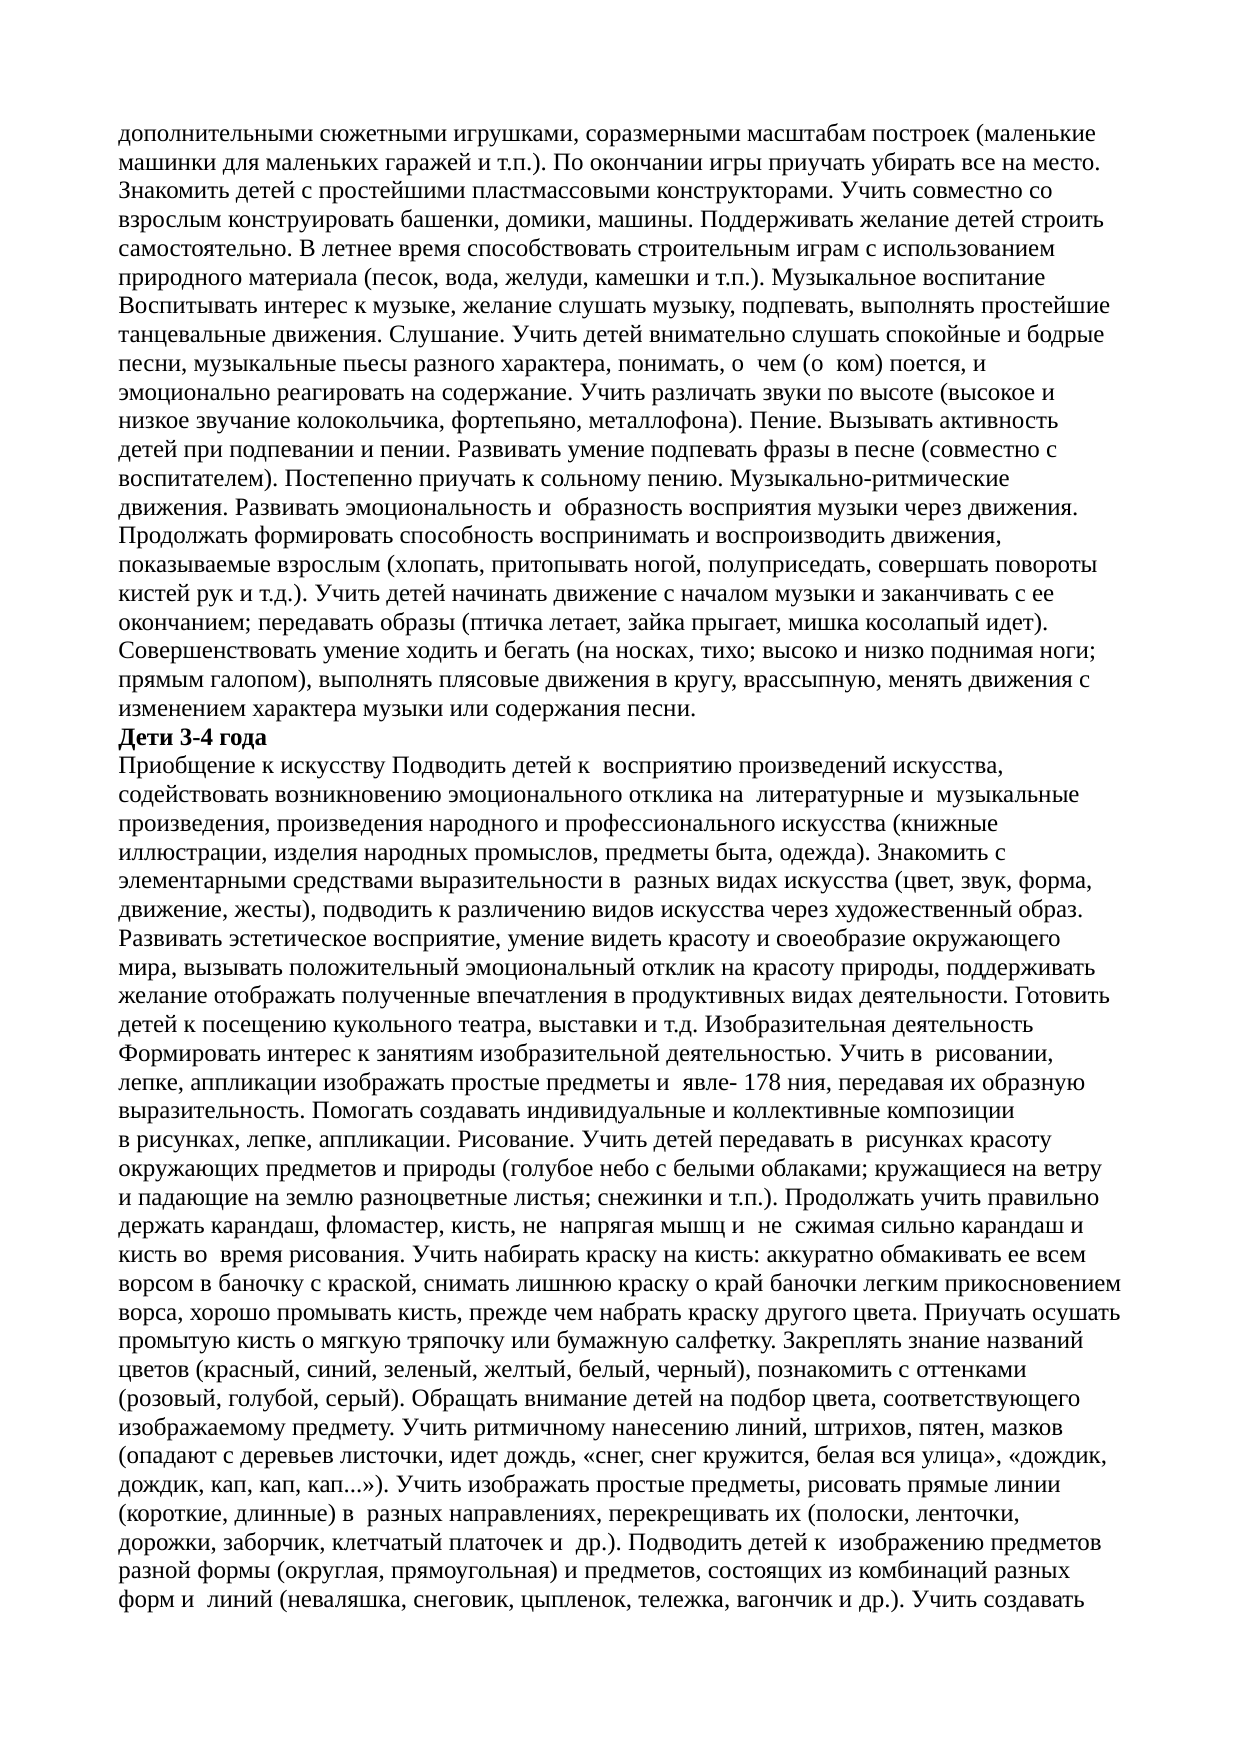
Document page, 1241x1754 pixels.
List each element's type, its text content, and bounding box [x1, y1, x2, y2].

text дополнительными сюжетными игрушками, соразмерными масштабам построек (маленькие машинки для маленьких гаражей и т.п.). По окончании игры приучать убирать все на место. Знакомить детей с простейшими пластмассовыми конструкторами. Учить совместно со взрослым конструировать башенки, домики, машины. Поддерживать желание детей строить самостоятельно. В летнее время способствовать строительным играм с использованием природного материала (песок, вода, желуди, камешки и т.п.). Музыкальное воспитание Воспитывать интерес к музыке, желание слушать музыку, подпевать, выполнять простейшие танцевальные движения. Слушание. Учить детей внимательно слушать спокойные и бодрые песни, музыкальные пьесы разного характера, понимать, о чем (о ком) поется, и эмоционально реагировать на содержание. Учить различать звуки по высоте (высокое и низкое звучание колокольчика, фортепьяно, металлофона). Пение. Вызывать активность детей при подпевании и пении. Развивать умение подпевать фразы в песне (совместно с воспитателем). Постепенно приучать к сольному пению. Музыкально-ритмические движения. Развивать эмоциональность и образность восприятия музыки через движения. Продолжать формировать способность воспринимать и воспроизводить движения, показываемые взрослым (хлопать, притопывать ногой, полуприседать, совершать повороты кистей рук и т.д.). Учить детей начинать движение с началом музыки и заканчивать с ее окончанием; передавать образы (птичка летает, зайка прыгает, мишка косолапый идет). Совершенствовать умение ходить и бегать (на носках, тихо; высоко и низко поднимая ноги; прямым галопом), выполнять плясовые движения в кругу, врассыпную, менять движения с изменением характера музыки или содержания песни. [118, 118, 1122, 722]
text Дети 3-4 года [118, 722, 1122, 751]
text Приобщение к искусству Подводить детей к восприятию произведений искусства, содействовать возникновению эмоционального отклика на литературные и музыкальные произведения, произведения народного и профессионального искусства (книжные иллюстрации, изделия народных промыслов, предметы быта, одежда). Знакомить с элементарными средствами выразительности в разных видах искусства (цвет, звук, форма, движение, жесты), подводить к различению видов искусства через художественный образ. Развивать эстетическое восприятие, умение видеть красоту и своеобразие окружающего мира, вызывать положительный эмоциональный отклик на красоту природы, поддерживать желание отображать полученные впечатления в продуктивных видах деятельности. Готовить детей к посещению кукольного театра, выставки и т.д. Изобразительная деятельность Формировать интерес к занятиям изобразительной деятельностью. Учить в рисовании, лепке, аппликации изображать простые предметы и явле- 178 ния, передавая их образную выразительность. Помогать создавать индивидуальные и коллективные композиции в рисунках, лепке, аппликации. Рисование. Учить детей передавать в рисунках красоту окружающих предметов и природы (голубое небо с белыми облаками; кружащиеся на ветру и падающие на землю разноцветные листья; снежинки и т.п.). Продолжать учить правильно держать карандаш, фломастер, кисть, не напрягая мышц и не сжимая сильно карандаш и кисть во время рисования. Учить набирать краску на кисть: аккуратно обмакивать ее всем ворсом в баночку с краской, снимать лишнюю краску о край баночки легким прикосновением ворса, хорошо промывать кисть, прежде чем набрать краску другого цвета. Приучать осушать промытую кисть о мягкую тряпочку или бумажную салфетку. Закреплять знание названий цветов (красный, синий, зеленый, желтый, белый, черный), познакомить с оттенками (розовый, голубой, серый). Обращать внимание детей на подбор цвета, соответствующего изображаемому предмету. Учить ритмичному нанесению линий, штрихов, пятен, мазков (опадают с деревьев листочки, идет дождь, «снег, снег кружится, белая вся улица», «дождик, дождик, кап, кап, кап...»). Учить изображать простые предметы, рисовать прямые линии (короткие, длинные) в разных направлениях, перекрещивать их (полоски, ленточки, дорожки, заборчик, клетчатый платочек и др.). Подводить детей к изображению предметов разной формы (округлая, прямоугольная) и предметов, состоящих из комбинаций разных форм и линий (неваляшка, снеговик, цыпленок, тележка, вагончик и др.). Учить создавать [118, 751, 1122, 1613]
